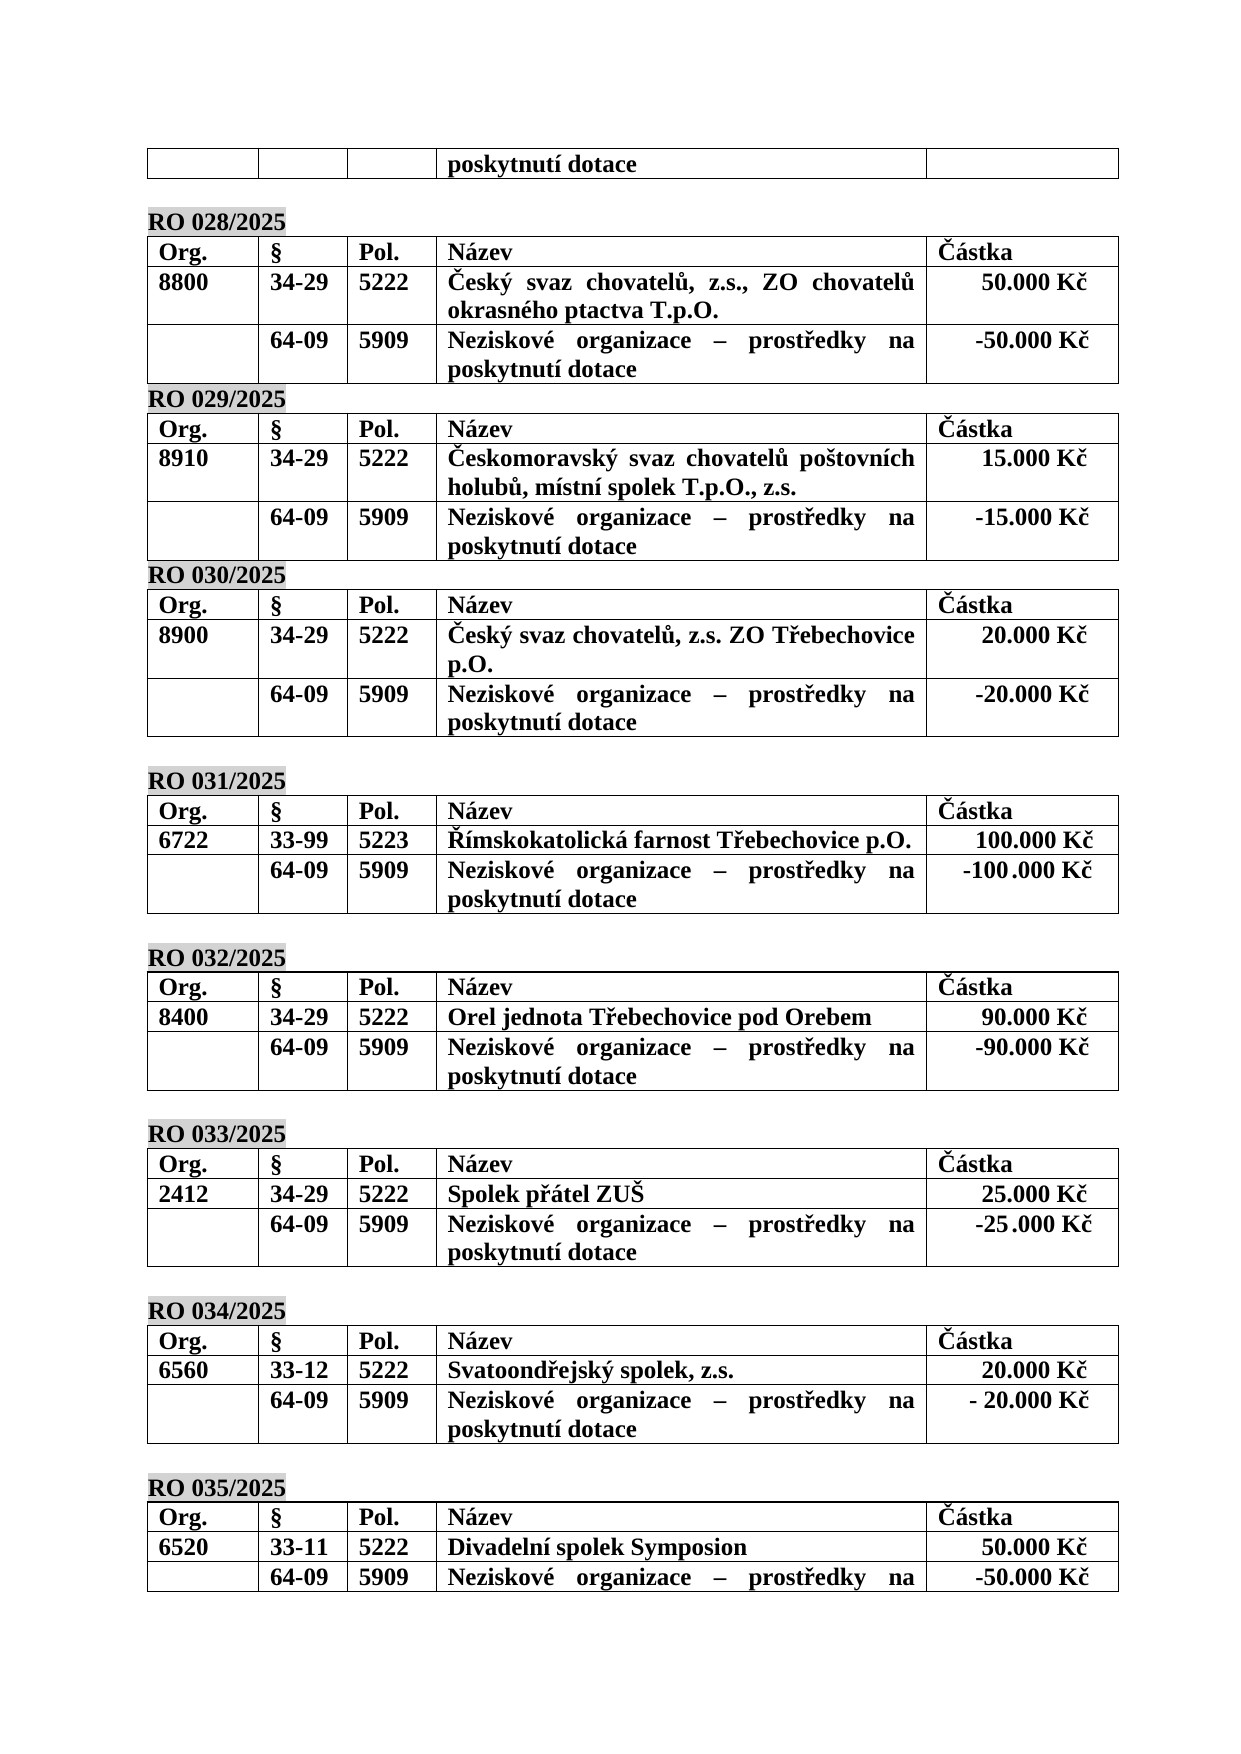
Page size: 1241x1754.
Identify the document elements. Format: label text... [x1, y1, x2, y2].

table_cell 64-09 [259, 502, 347, 559]
table_cell 5909 [348, 1385, 436, 1443]
table_cell 25.000 Kč [927, 1179, 1118, 1208]
table_header Název [437, 1149, 926, 1178]
table_header Org. [148, 1503, 258, 1531]
table_cell [148, 679, 258, 736]
table_header Částka [927, 590, 1118, 619]
table_header Pol. [348, 237, 436, 266]
table_cell 5222 [348, 444, 436, 501]
table_cell 33-99 [259, 826, 347, 854]
text RO 032/2025 [148, 943, 1093, 971]
table_header Částka [927, 237, 1118, 266]
table_cell Neziskové organizace – prostředky na poskytnutí dotace [437, 1032, 926, 1089]
text RO 035/2025 [148, 1473, 1093, 1501]
table_cell - 20.000 Kč [927, 1385, 1118, 1443]
table_cell 8910 [148, 444, 258, 501]
table_header Částka [927, 1503, 1118, 1531]
table_cell -100 .000 Kč [927, 855, 1118, 913]
table_header Org. [148, 973, 258, 1001]
table_cell 64-09 [259, 1209, 347, 1266]
table_cell 64-09 [259, 855, 347, 913]
table_cell -90.000 Kč [927, 1032, 1118, 1089]
table_cell 15.000 Kč [927, 444, 1118, 501]
table_cell 5909 [348, 1209, 436, 1266]
table_cell 5222 [348, 620, 436, 678]
table_cell Neziskové organizace – prostředky na poskytnutí dotace [437, 1385, 926, 1443]
table_header § [259, 1503, 347, 1531]
table_cell 5223 [348, 826, 436, 854]
table_cell 33-11 [259, 1532, 347, 1561]
table_cell 5222 [348, 1179, 436, 1208]
table_cell 64-09 [259, 1032, 347, 1089]
table_cell 6722 [148, 826, 258, 854]
table_cell 6560 [148, 1356, 258, 1384]
table_header Pol. [348, 590, 436, 619]
table_cell 5909 [348, 1032, 436, 1089]
text RO 031/2025 [148, 766, 1093, 795]
table_cell 64-09 [259, 679, 347, 736]
table_header Pol. [348, 414, 436, 442]
table_cell 34-29 [259, 620, 347, 678]
table_cell 20.000 Kč [927, 1356, 1118, 1384]
table_cell 5222 [348, 1356, 436, 1384]
table_cell 5222 [348, 1532, 436, 1561]
table_header Pol. [348, 973, 436, 1001]
table_header Org. [148, 1326, 258, 1354]
table_header Částka [927, 414, 1118, 442]
table_header Název [437, 973, 926, 1001]
table_cell Český svaz chovatelů, z.s., ZO chovatelů okrasného ptactva T.p.O. [437, 267, 926, 324]
table_header Název [437, 1326, 926, 1354]
table_cell 64-09 [259, 1385, 347, 1443]
table_cell [148, 149, 258, 177]
table_cell [148, 1385, 258, 1443]
table_header § [259, 414, 347, 442]
table_cell Spolek přátel ZUŠ [437, 1179, 926, 1208]
table_cell 34-29 [259, 1002, 347, 1031]
table_cell 5909 [348, 1562, 436, 1591]
table_cell [148, 855, 258, 913]
table_cell 20.000 Kč [927, 620, 1118, 678]
text RO 029/2025 [148, 384, 1093, 413]
table_header Org. [148, 796, 258, 824]
table_cell Neziskové organizace – prostředky na poskytnutí dotace [437, 502, 926, 559]
text RO 034/2025 [148, 1296, 1093, 1325]
table_header Částka [927, 1149, 1118, 1178]
table_cell [148, 1032, 258, 1089]
table_cell Neziskové organizace – prostředky na poskytnutí dotace [437, 855, 926, 913]
table_cell 50.000 Kč [927, 1532, 1118, 1561]
table_cell Český svaz chovatelů, z.s. ZO Třebechovice p.O. [437, 620, 926, 678]
table_cell 34-29 [259, 444, 347, 501]
table_cell [348, 149, 436, 177]
table_header Název [437, 237, 926, 266]
table_header § [259, 796, 347, 824]
table_cell 5222 [348, 1002, 436, 1031]
table_header Org. [148, 1149, 258, 1178]
table_cell -15.000 Kč [927, 502, 1118, 559]
table_header Název [437, 796, 926, 824]
table_cell 100.000 Kč [927, 826, 1118, 854]
table_cell poskytnutí dotace [437, 149, 926, 177]
table_header Částka [927, 973, 1118, 1001]
table_cell 5909 [348, 502, 436, 559]
table_cell Neziskové organizace – prostředky na poskytnutí dotace [437, 325, 926, 383]
table_header Název [437, 590, 926, 619]
table_cell [148, 325, 258, 383]
table_cell Orel jednota Třebechovice pod Orebem [437, 1002, 926, 1031]
table_cell Neziskové organizace – prostředky na poskytnutí dotace [437, 1209, 926, 1266]
table_cell Neziskové organizace – prostředky na [437, 1562, 926, 1591]
table_cell Českomoravský svaz chovatelů poštovních holubů, místní spolek T.p.O., z.s. [437, 444, 926, 501]
table_cell 5222 [348, 267, 436, 324]
table_cell [148, 1562, 258, 1591]
table_cell -25 .000 Kč [927, 1209, 1118, 1266]
table_header Org. [148, 414, 258, 442]
table_header Název [437, 414, 926, 442]
table_cell 5909 [348, 679, 436, 736]
table_cell -20.000 Kč [927, 679, 1118, 736]
table_header § [259, 1326, 347, 1354]
table_header § [259, 237, 347, 266]
table_cell Svatoondřejský spolek, z.s. [437, 1356, 926, 1384]
table_cell 50.000 Kč [927, 267, 1118, 324]
table_header § [259, 1149, 347, 1178]
table_header Částka [927, 796, 1118, 824]
table_cell 64-09 [259, 1562, 347, 1591]
table_header Pol. [348, 796, 436, 824]
table_header Org. [148, 590, 258, 619]
table_cell -50.000 Kč [927, 325, 1118, 383]
table_header § [259, 973, 347, 1001]
table_header Název [437, 1503, 926, 1531]
table_header Pol. [348, 1149, 436, 1178]
table_cell [259, 149, 347, 177]
table_header § [259, 590, 347, 619]
table_cell Divadelní spolek Symposion [437, 1532, 926, 1561]
table_cell 5909 [348, 855, 436, 913]
text RO 030/2025 [148, 561, 1093, 589]
table_cell 64-09 [259, 325, 347, 383]
table_cell 2412 [148, 1179, 258, 1208]
table_header Pol. [348, 1503, 436, 1531]
table_cell 90.000 Kč [927, 1002, 1118, 1031]
table_cell [148, 1209, 258, 1266]
table_header Pol. [348, 1326, 436, 1354]
table_cell 8800 [148, 267, 258, 324]
table_cell 8400 [148, 1002, 258, 1031]
table_cell 6520 [148, 1532, 258, 1561]
table_cell Římskokatolická farnost Třebechovice p.O. [437, 826, 926, 854]
table_cell 8900 [148, 620, 258, 678]
table_header Org. [148, 237, 258, 266]
table_header Částka [927, 1326, 1118, 1354]
table_cell 34-29 [259, 1179, 347, 1208]
table_cell -50.000 Kč [927, 1562, 1118, 1591]
text RO 028/2025 [148, 207, 1093, 236]
table_cell 33-12 [259, 1356, 347, 1384]
table_cell [927, 149, 1118, 177]
table_cell 5909 [348, 325, 436, 383]
table_cell Neziskové organizace – prostředky na poskytnutí dotace [437, 679, 926, 736]
text RO 033/2025 [148, 1119, 1093, 1148]
table_cell [148, 502, 258, 559]
table_cell 34-29 [259, 267, 347, 324]
